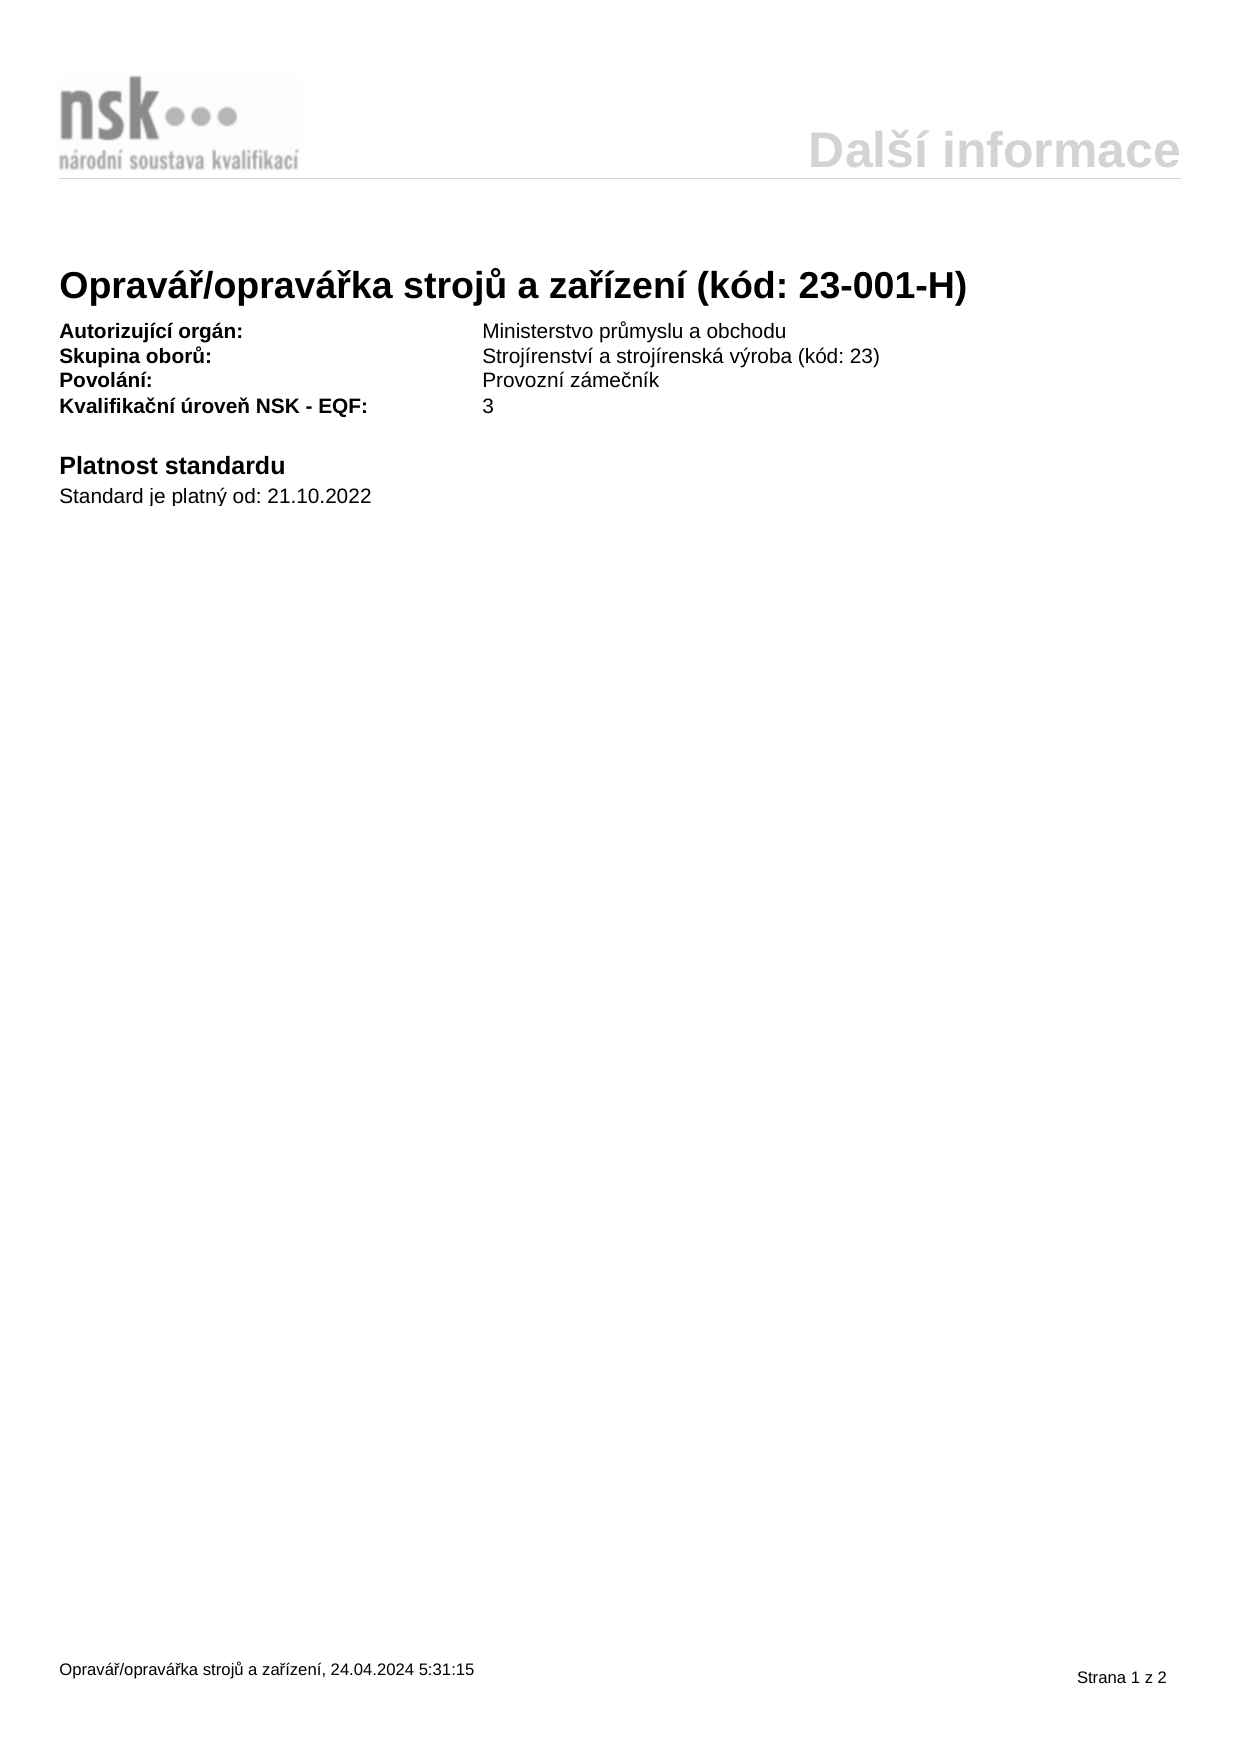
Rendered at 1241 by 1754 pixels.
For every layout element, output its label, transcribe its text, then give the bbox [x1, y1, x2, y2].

table_cell [119, 806, 482, 1106]
table_cell [627, 307, 861, 319]
table_cell [119, 1106, 482, 1383]
table_cell [482, 418, 619, 447]
table_cell [627, 806, 861, 1106]
table_cell Strojírenství a strojírenská výroba (kód: 23) [482, 344, 1181, 368]
table_cell Platnost standardu [59, 448, 1181, 483]
table_cell [861, 506, 1167, 806]
table_cell Opravář/opravářka strojů a zařízení, 24.04.2024 5:31:15 [59, 1660, 861, 1696]
table_cell [119, 196, 482, 224]
table_cell [482, 196, 619, 224]
table_cell Strana 1 z 2 [861, 1660, 1167, 1696]
table_cell Provozní zámečník [482, 368, 1181, 393]
table_cell [619, 172, 627, 178]
table_cell [119, 172, 482, 178]
table_cell [59, 806, 119, 1106]
table_cell [619, 1384, 627, 1659]
table_cell Opravář/opravářka strojů a zařízení (kód: 23-001-H) [59, 224, 1181, 307]
table_cell [1167, 1384, 1181, 1659]
table_cell [59, 418, 119, 447]
table_cell [861, 196, 1167, 224]
table_cell [59, 307, 119, 319]
table_cell [627, 1106, 861, 1383]
table_cell [482, 1384, 619, 1659]
table_cell [1167, 1106, 1181, 1383]
table_cell [619, 418, 627, 447]
table_cell [59, 196, 119, 224]
table_cell [1167, 1660, 1181, 1696]
table_cell [627, 196, 861, 224]
table_cell [1167, 806, 1181, 1106]
table_cell [119, 418, 482, 447]
table_cell Skupina oborů: [59, 344, 482, 368]
table_cell [627, 506, 861, 806]
table_cell [1167, 418, 1181, 447]
table_cell [482, 506, 619, 806]
table_cell [119, 307, 482, 319]
picture [58, 59, 620, 172]
table_cell Autorizující orgán: [59, 319, 482, 343]
table_cell [627, 418, 861, 447]
table_cell [619, 307, 627, 319]
table_header Další informace [627, 59, 1181, 178]
table_header [620, 59, 627, 172]
table_cell [1167, 307, 1181, 319]
table_cell Ministerstvo průmyslu a obchodu [482, 319, 1181, 344]
table_cell [482, 1106, 619, 1383]
table_cell [59, 172, 119, 178]
table_cell [861, 806, 1167, 1106]
table_cell [482, 307, 619, 319]
table_cell [119, 1384, 482, 1659]
table_cell [59, 1106, 119, 1383]
table_cell [482, 172, 619, 178]
table_cell [861, 1106, 1167, 1383]
table_cell [1167, 506, 1181, 806]
table_cell [619, 506, 627, 806]
table_cell [627, 1384, 861, 1659]
table_cell [619, 806, 627, 1106]
table_cell [861, 418, 1167, 447]
table_cell [619, 196, 627, 224]
table_cell Standard je platný od: 21.10.2022 [59, 484, 1181, 506]
table_cell [861, 1384, 1167, 1659]
table_cell Povolání: [59, 368, 482, 392]
table_cell [59, 179, 1181, 196]
table_cell Kvalifikační úroveň NSK - EQF: [59, 394, 482, 417]
table_cell [59, 506, 119, 806]
table_cell [619, 1106, 627, 1383]
table_cell [119, 506, 482, 806]
table_cell [482, 806, 619, 1106]
table_cell [861, 307, 1167, 319]
table_cell 3 [482, 394, 1181, 417]
table_cell [1167, 196, 1181, 224]
table_cell [59, 1384, 119, 1659]
